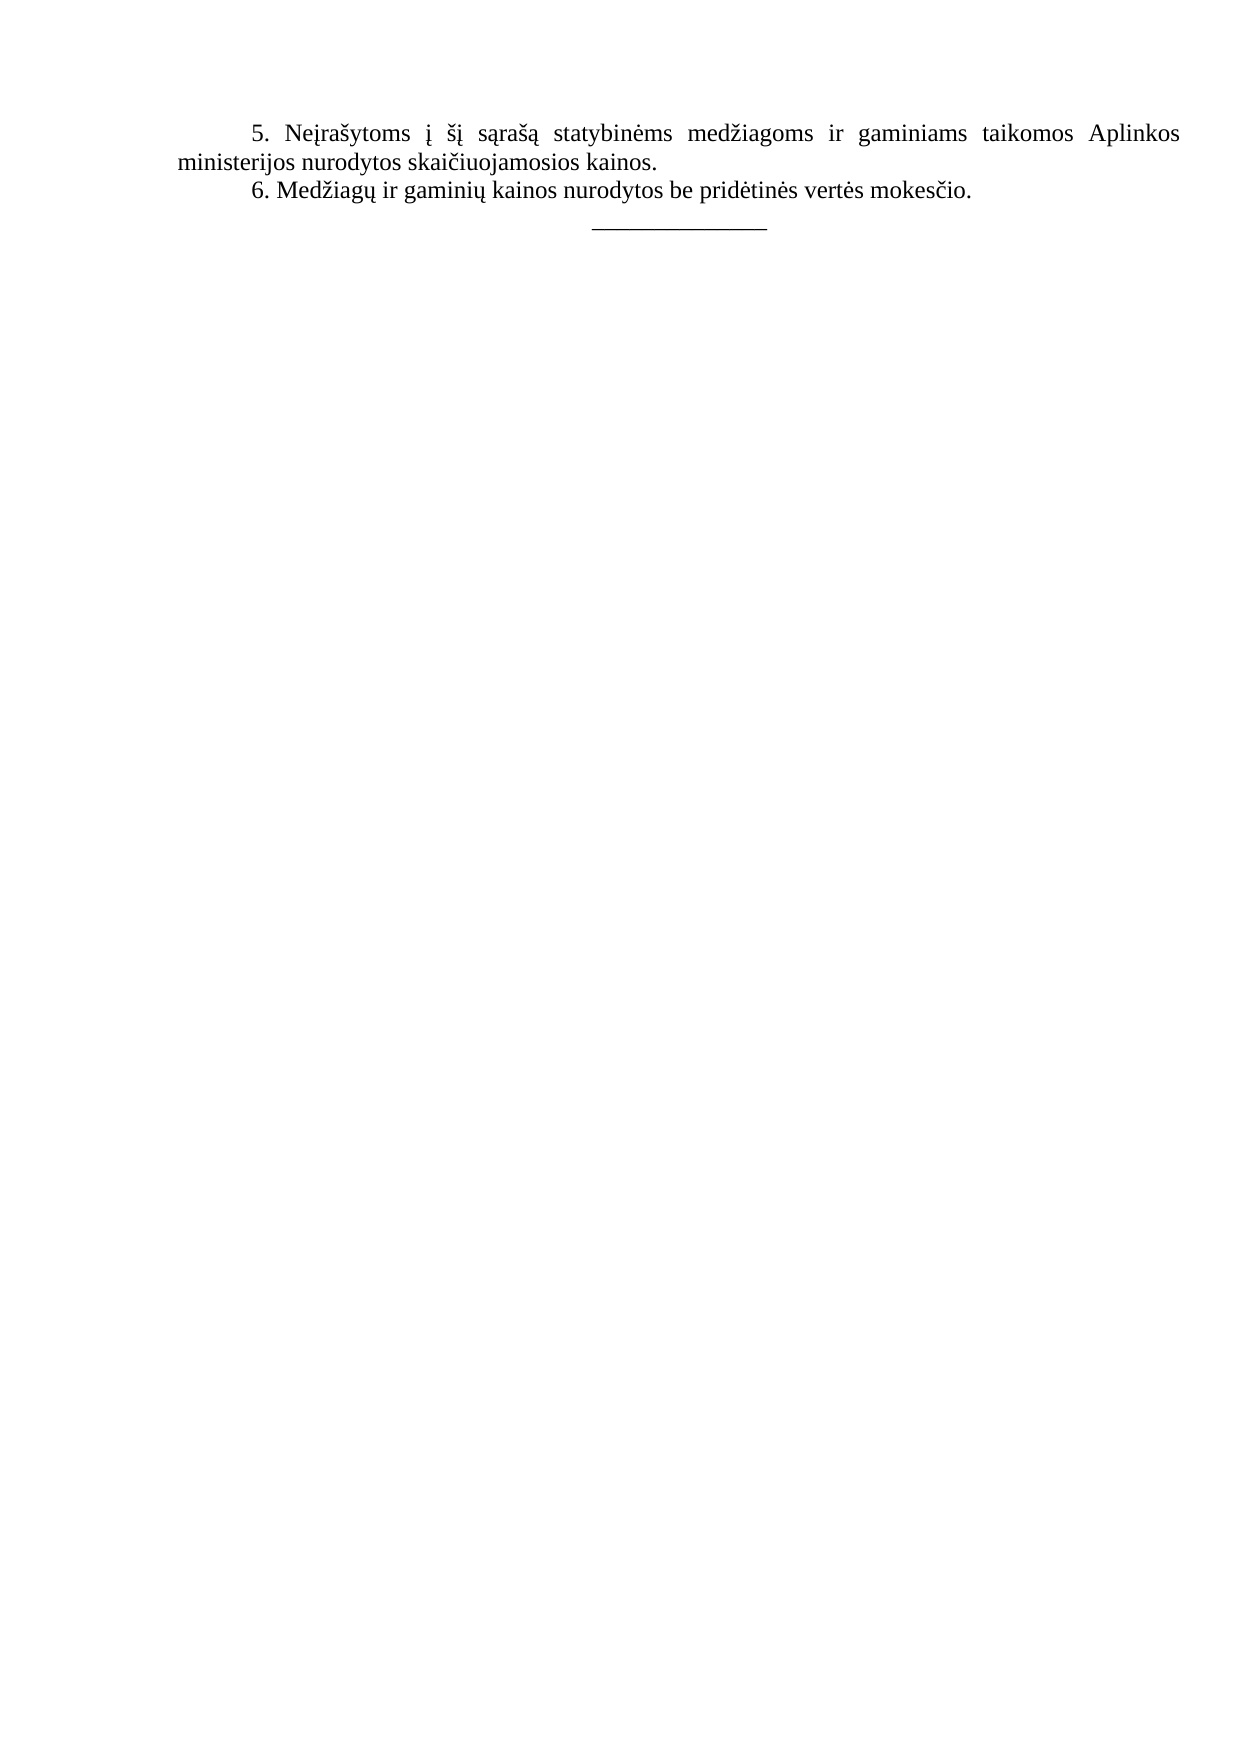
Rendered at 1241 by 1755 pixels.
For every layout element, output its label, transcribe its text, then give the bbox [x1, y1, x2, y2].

text 6. Medžiagų ir gaminių kainos nurodytos be pridėtinės vertės mokesčio. [177, 176, 1181, 204]
text 5. Neįrašytoms į šį sąrašą statybinėms medžiagoms ir gaminiams taikomos Aplinkos ministerijos nurodytos skaičiuojamosios kainos. [177, 118, 1181, 176]
text ______________ [177, 204, 1181, 233]
